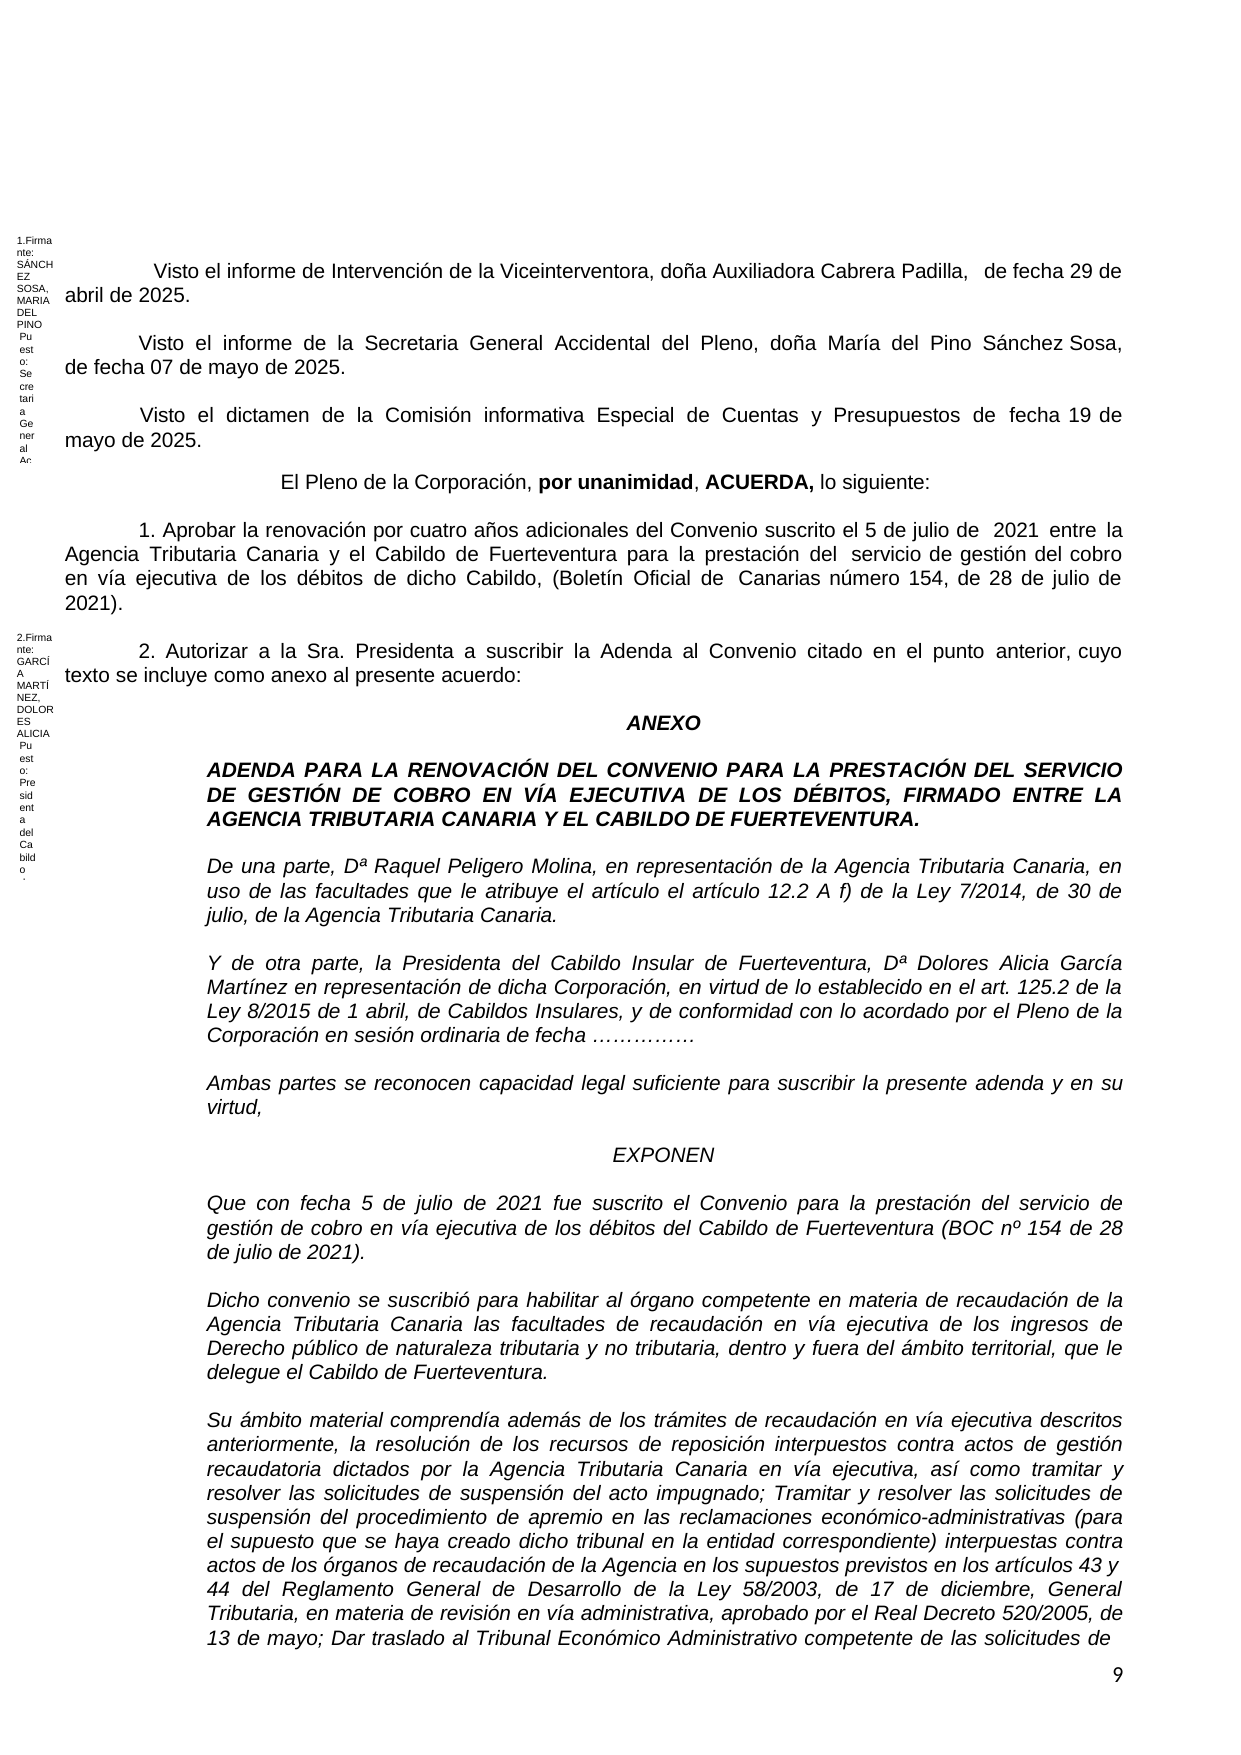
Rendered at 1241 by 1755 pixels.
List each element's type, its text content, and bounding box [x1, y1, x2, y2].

text Que con fecha 5 de julio de 2021 fue suscrito el Convenio para la prestación del servicio de gestión de cobro en vía ejecutiva de los débitos del Cabildo de Fuerteventura (BOC nº 154 de 28 de julio de 2021). [207, 1191, 1123, 1263]
text De una parte, Dª Raquel Peligero Molina, en representación de la Agencia Tributaria Canaria, en uso de las facultades que le atribuye el artículo el artículo 12.2 A f) de la Ley 7/2014, de 30 de julio, de la Agencia Tributaria Canaria. [207, 854, 1123, 927]
list Autorizar a la Sra. Presidenta a suscribir la Adenda al Convenio citado en el punto anterior, cuyo texto se incluye como anexo al presente acuerdo: [64, 638, 1123, 687]
text Visto el informe de la Secretaria General Accidental del Pleno, doña María del Pino Sánchez Sosa, de fecha 07 de mayo de 2025. [64, 331, 1123, 379]
text Puesto: Secretaria General Acctal. del Pleno Fecha Firma: 20/06/2025 08:53:14 [19, 331, 37, 463]
text 2.Firmante: GARCÍA MARTÍNEZ, DOLORES ALICIA [17, 631, 54, 739]
text Visto el dictamen de la Comisión informativa Especial de Cuentas y Presupuestos de fecha 19 de mayo de 2025. [64, 403, 1123, 452]
text 44 del Reglamento General de Desarrollo de la Ley 58/2003, de 17 de diciembre, General Tributaria, en materia de revisión en vía administrativa, aprobado por el Real Decreto 520/2005, de 13 de mayo; Dar traslado al Tribunal Económico Administrativo competente de las solicitudes de [207, 1577, 1123, 1649]
text El Pleno de la Corporación, por unanimidad, ACUERDA, lo siguiente: [280, 470, 1241, 494]
text Y de otra parte, la Presidenta del Cabildo Insular de Fuerteventura, Dª Dolores Alicia García Martínez en representación de dicha Corporación, en virtud de lo establecido en el art. 125.2 de la Ley 8/2015 de 1 abril, de Cabildos Insulares, y de conformidad con lo acordado por el Pleno de la Corporación en sesión ordinaria de fecha …………… [207, 950, 1123, 1047]
text EXPONEN [88, 1143, 1241, 1167]
text ADENDA PARA LA RENOVACIÓN DEL CONVENIO PARA LA PRESTACIÓN DEL SERVICIO DE GESTIÓN DE COBRO EN VÍA EJECUTIVA DE LOS DÉBITOS, FIRMADO ENTRE LA AGENCIA TRIBUTARIA CANARIA Y EL CABILDO DE FUERTEVENTURA. [207, 758, 1123, 831]
text Su ámbito material comprendía además de los trámites de recaudación en vía ejecutiva descritos anteriormente, la resolución de los recursos de reposición interpuestos contra actos de gestión recaudatoria dictados por la Agencia Tributaria Canaria en vía ejecutiva, así como tramitar y resolver las solicitudes de suspensión del acto impugnado; Tramitar y resolver las solicitudes de suspensión del procedimiento de apremio en las reclamaciones económico-administrativas (para el supuesto que se haya creado dicho tribunal en la entidad correspondiente) interpuestas contra actos de los órganos de recaudación de la Agencia en los supuestos previstos en los artículos 43 y [207, 1408, 1123, 1577]
subtitle 9 [64, 1661, 1123, 1688]
text ANEXO [88, 710, 1241, 734]
text Visto el informe de Intervención de la Viceinterventora, doña Auxiliadora Cabrera Padilla, de fecha 29 de abril de 2025. [64, 258, 1123, 307]
text Dicho convenio se suscribió para habilitar al órgano competente en materia de recaudación de la Agencia Tributaria Canaria las facultades de recaudación en vía ejecutiva de los ingresos de Derecho público de naturaleza tributaria y no tributaria, dentro y fuera del ámbito territorial, que le delegue el Cabildo de Fuerteventura. [207, 1287, 1123, 1384]
text Puesto: Presidenta del Cabildo de Fuerteventura Fecha Firma: 20/06/2025 11:44:36 [19, 740, 36, 879]
text 1.Firmante: SÁNCHEZ SOSA,MARIA DEL PINO [17, 234, 54, 330]
text Ambas partes se reconocen capacidad legal suficiente para suscribir la presente adenda y en su virtud, [207, 1071, 1123, 1119]
list Aprobar la renovación por cuatro años adicionales del Convenio suscrito el 5 de julio de 2021 entre la Agencia Tributaria Canaria y el Cabildo de Fuerteventura para la prestación del servicio de gestión del cobro en vía ejecutiva de los débitos de dicho Cabildo, (Boletín Oficial de Canarias número 154, de 28 de julio de 2021). [64, 518, 1123, 614]
